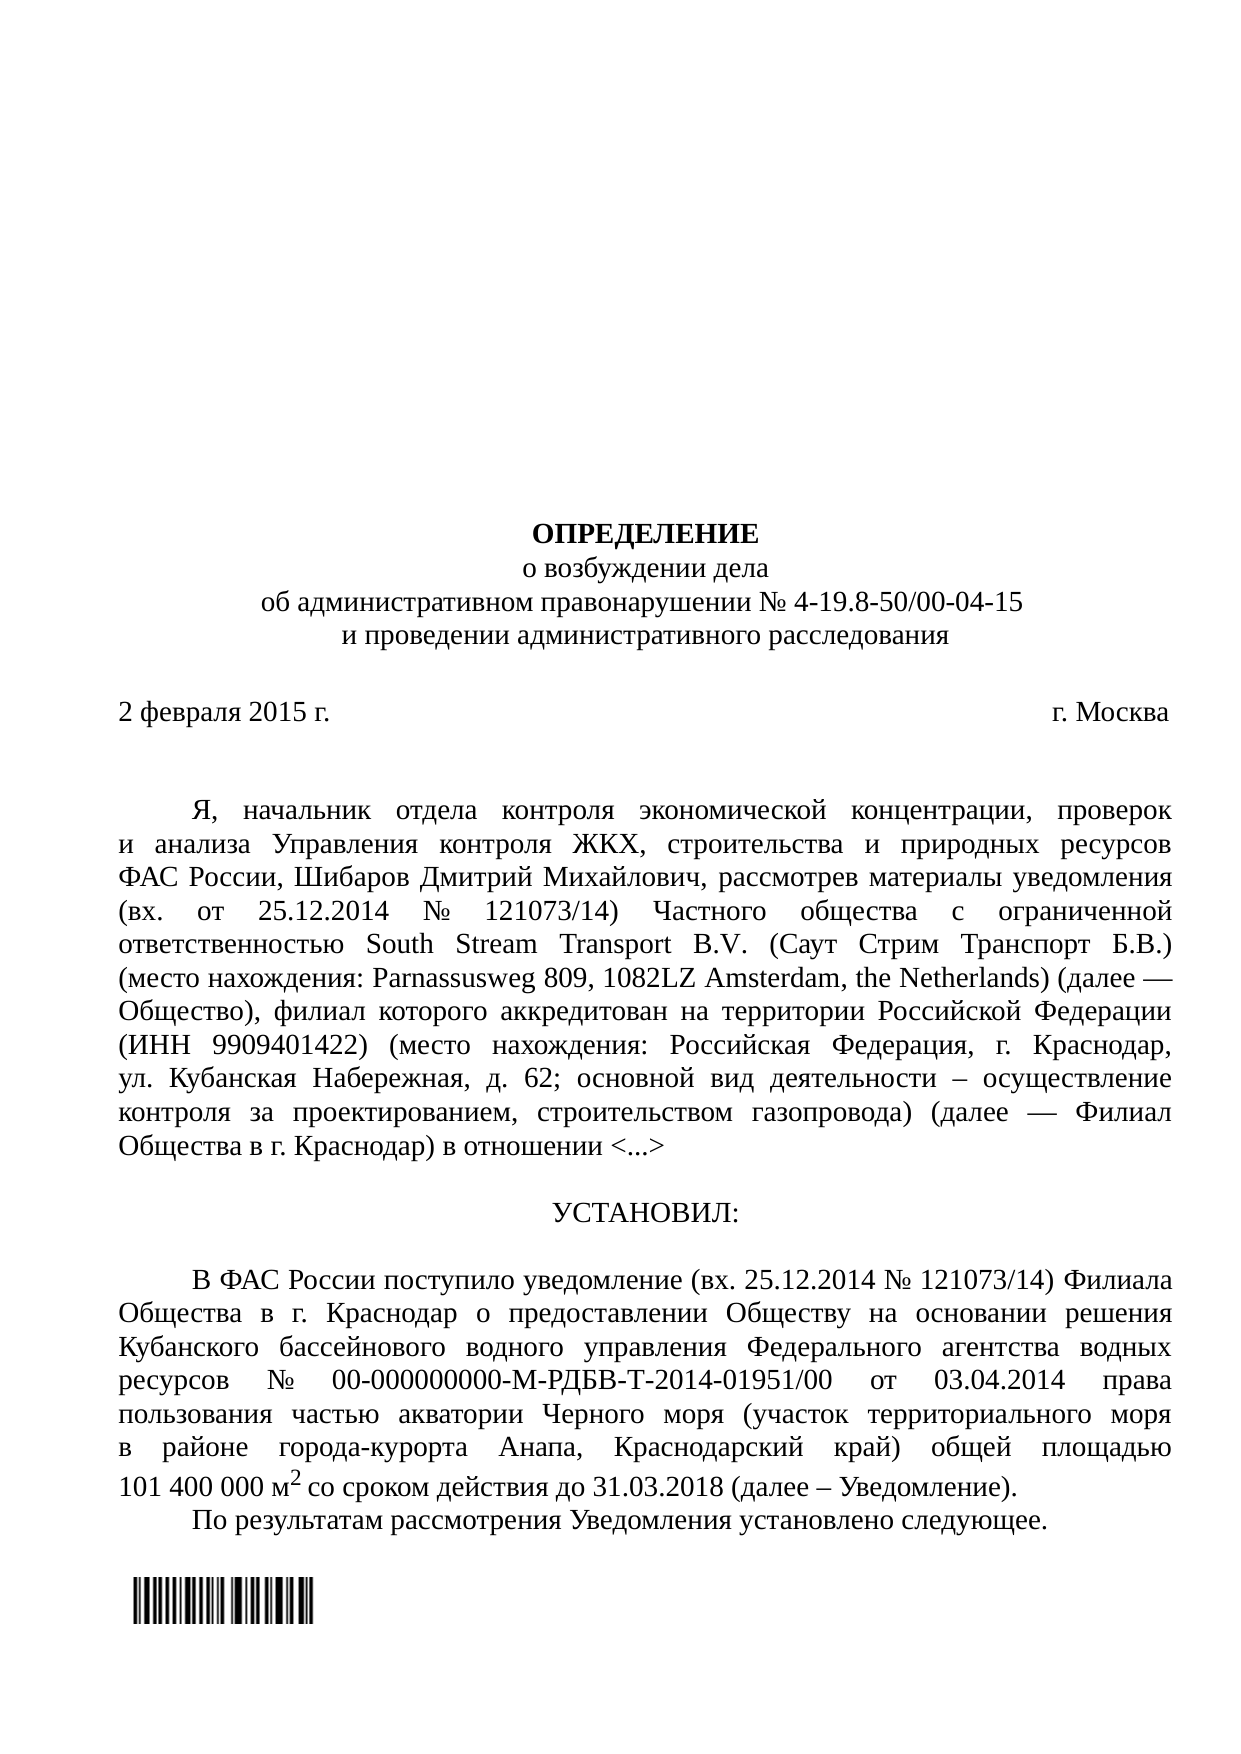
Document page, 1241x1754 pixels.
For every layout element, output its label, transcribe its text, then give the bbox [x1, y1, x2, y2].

picture [118, 1577, 331, 1624]
text УСТАНОВИЛ: [118, 1195, 1173, 1228]
text По результатам рассмотрения Уведомления установлено следующее. [118, 1502, 1173, 1536]
text о возбуждении дела [118, 550, 1173, 584]
text Я, начальник отдела контроля экономической концентрации, проверок и анализа Управления контроля ЖКХ, строительства и природных ресурсов ФАС России, Шибаров Дмитрий Михайлович, рассмотрев материалы уведомления (вх. от 25.12.2014 № 121073/14) Частного общества с ограниченной ответственностью South Stream Transport B.V. (Саут Стрим Транспорт Б.В.) (место нахождения: Parnassusweg 809, 1082LZ Amsterdam, the Netherlands) (далее — Общество), филиал которого аккредитован на территории Российской Федерации (ИНН 9909401422) (место нахождения: Российская Федерация, г. Краснодар, ул. Кубанская Набережная, д. 62; основной вид деятельности – осуществление контроля за проектированием, строительством газопровода) (далее — Филиал Общества в г. Краснодар) в отношении <...> [118, 792, 1173, 1161]
text В ФАС России поступило уведомление (вх. 25.12.2014 № 121073/14) Филиала Общества в г. Краснодар о предоставлении Обществу на основании решения Кубанского бассейнового водного управления Федерального агентства водных ресурсов № 00-000000000-М-РДБВ-Т-2014-01951/00 от 03.04.2014 права пользования частью акватории Черного моря (участок территориального моря в районе города-курорта Анапа, Краснодарский край) общей площадью 101 400 000 м2 со сроком действия до 31.03.2018 (далее – Уведомление). [118, 1262, 1173, 1502]
text об административном правонарушении № 4-19.8-50/00-04-15 [118, 584, 1173, 617]
text ОПРЕДЕЛЕНИЕ [118, 517, 1173, 550]
text 2 февраля 2015 г. г. Москва [118, 694, 1173, 727]
text и проведении административного расследования [118, 617, 1173, 651]
